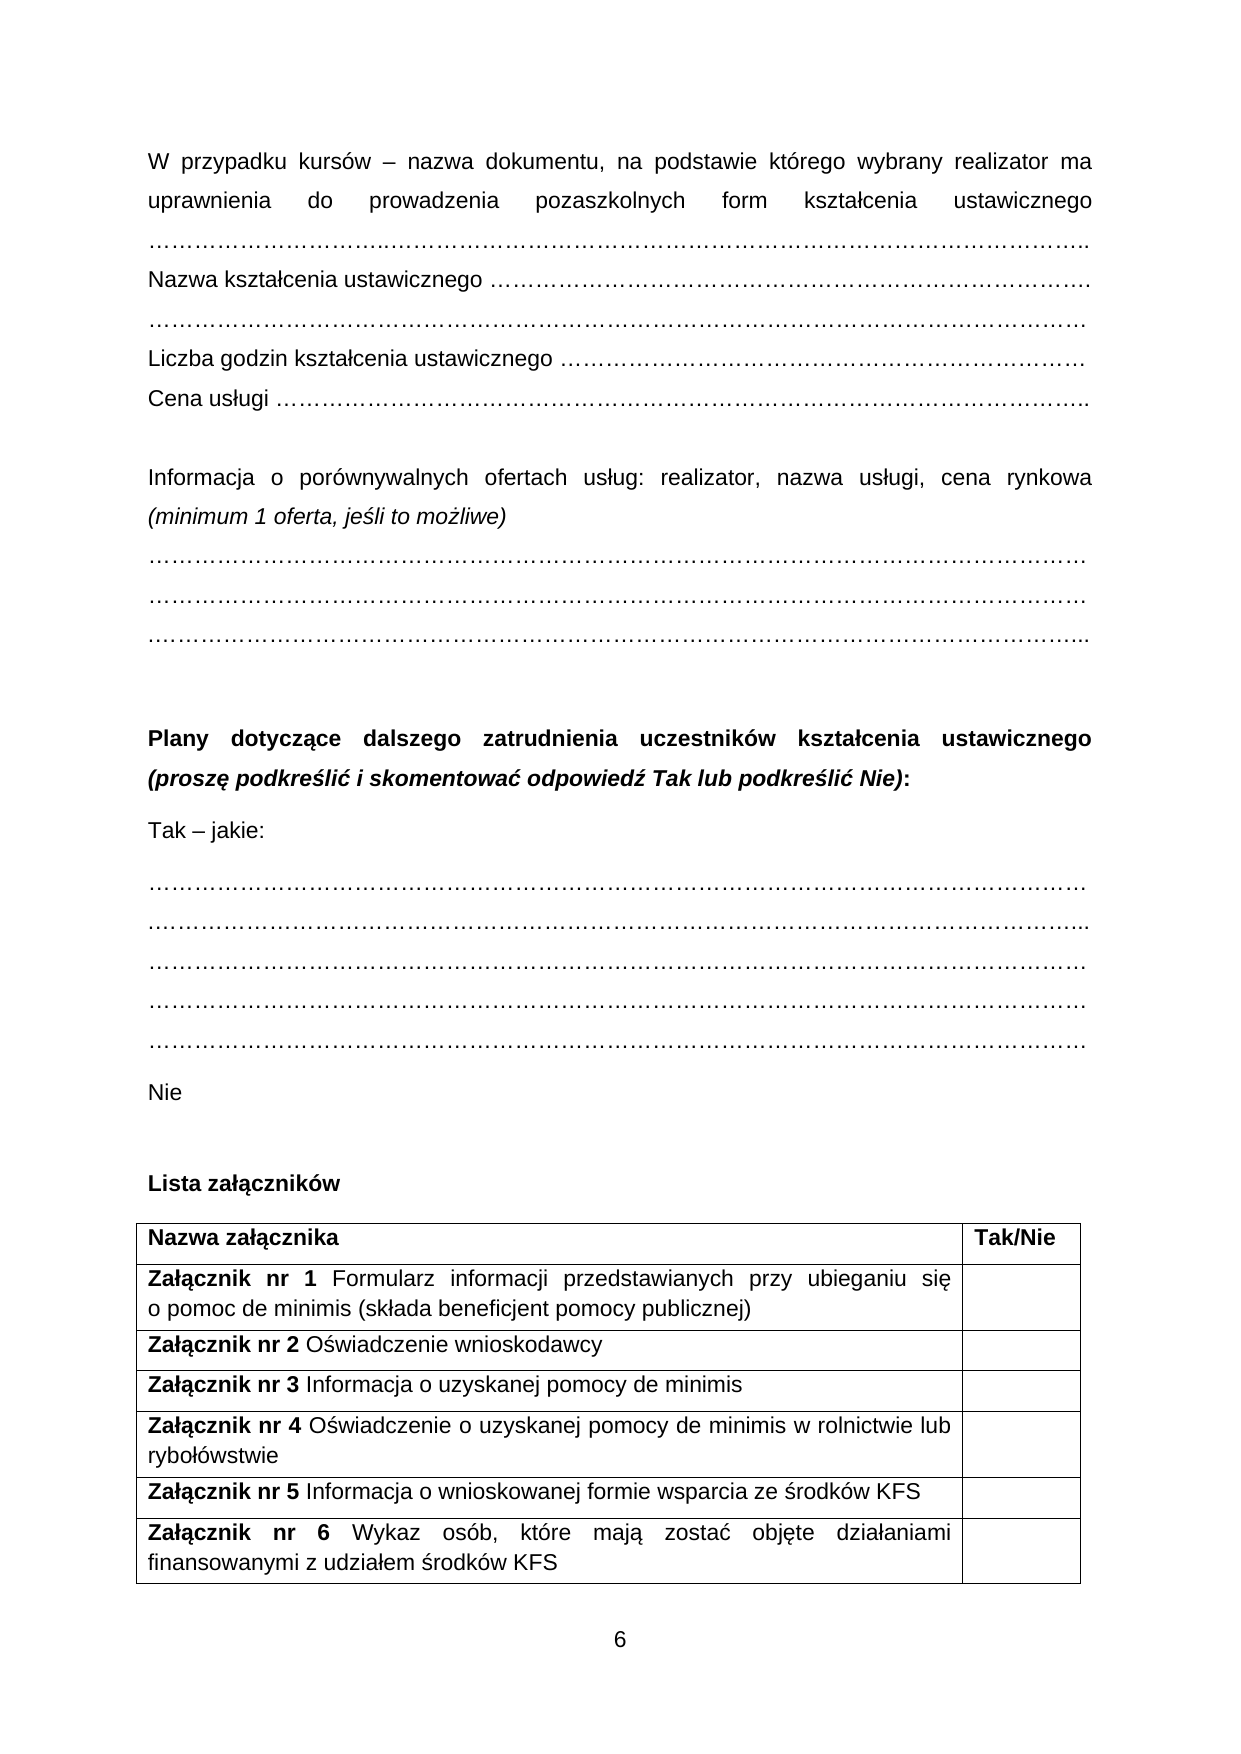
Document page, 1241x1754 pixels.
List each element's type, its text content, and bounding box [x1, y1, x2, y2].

table_cell Załącznik nr 2 Oświadczenie wnioskodawcy [137, 1331, 962, 1370]
table_cell Załącznik nr 4 Oświadczenie o uzyskanej pomocy de minimis w rolnictwie lub rybołówstwie [137, 1412, 962, 1477]
text Plany dotyczące dalszego zatrudnienia uczestników kształcenia ustawicznego (proszę podkreślić i skomentować odpowiedź Tak lub podkreślić Nie): [148, 725, 1092, 791]
text Cena usługi …………………………………………………………………………………………….. [148, 384, 1092, 411]
text …………………………………………………………………………………………………………… [148, 306, 1092, 332]
text Lista załączników [148, 1170, 1092, 1197]
table_cell Załącznik nr 3 Informacja o uzyskanej pomocy de minimis [137, 1371, 962, 1411]
text Liczba godzin kształcenia ustawicznego …………………………………………………………… [148, 345, 1092, 371]
text Tak – jakie: [148, 817, 1092, 843]
table_cell [963, 1371, 1080, 1411]
table_cell Załącznik nr 1 Formularz informacji przedstawianych przy ubieganiu się o pomoc de minimis (składa beneficjent pomocy publicznej) [137, 1265, 962, 1330]
text Informacja o porównywalnych ofertach usług: realizator, nazwa usługi, cena rynkowa (minimum 1 oferta, jeśli to możliwe) [148, 463, 1092, 529]
table_cell Załącznik nr 5 Informacja o wnioskowanej formie wsparcia ze środków KFS [137, 1478, 962, 1517]
text Nazwa kształcenia ustawicznego ……………………………………………………………………. [148, 266, 1092, 292]
text …………………………………………………………………………………………………………….…………………………………………………………………………………………………………... [148, 582, 1092, 648]
table_header Nazwa załącznika [137, 1224, 962, 1263]
table_cell [963, 1265, 1080, 1330]
table_cell [963, 1519, 1080, 1582]
text W przypadku kursów – nazwa dokumentu, na podstawie którego wybrany realizator ma uprawnienia do prowadzenia pozaszkolnych form kształcenia ustawicznego …………………………..……………………………………………………………………………….. [148, 148, 1092, 253]
table_header Tak/Nie [963, 1224, 1080, 1263]
table_cell Załącznik nr 6 Wykaz osób, które mają zostać objęte działaniami finansowanymi z udziałem środków KFS [137, 1519, 962, 1582]
table_cell [963, 1412, 1080, 1477]
table_cell [963, 1331, 1080, 1370]
text …………………………………………………………………………………………………………… [148, 542, 1092, 569]
table_cell [963, 1478, 1080, 1517]
text Nie [148, 1079, 1092, 1105]
text …………………………………………………………………………………………………………….…………………………………………………………………………………………………………...……………………………………………………………………………………………………………………………………………………………………………………………………………………………………………………………………………………………………………………………………… [148, 869, 1092, 1053]
